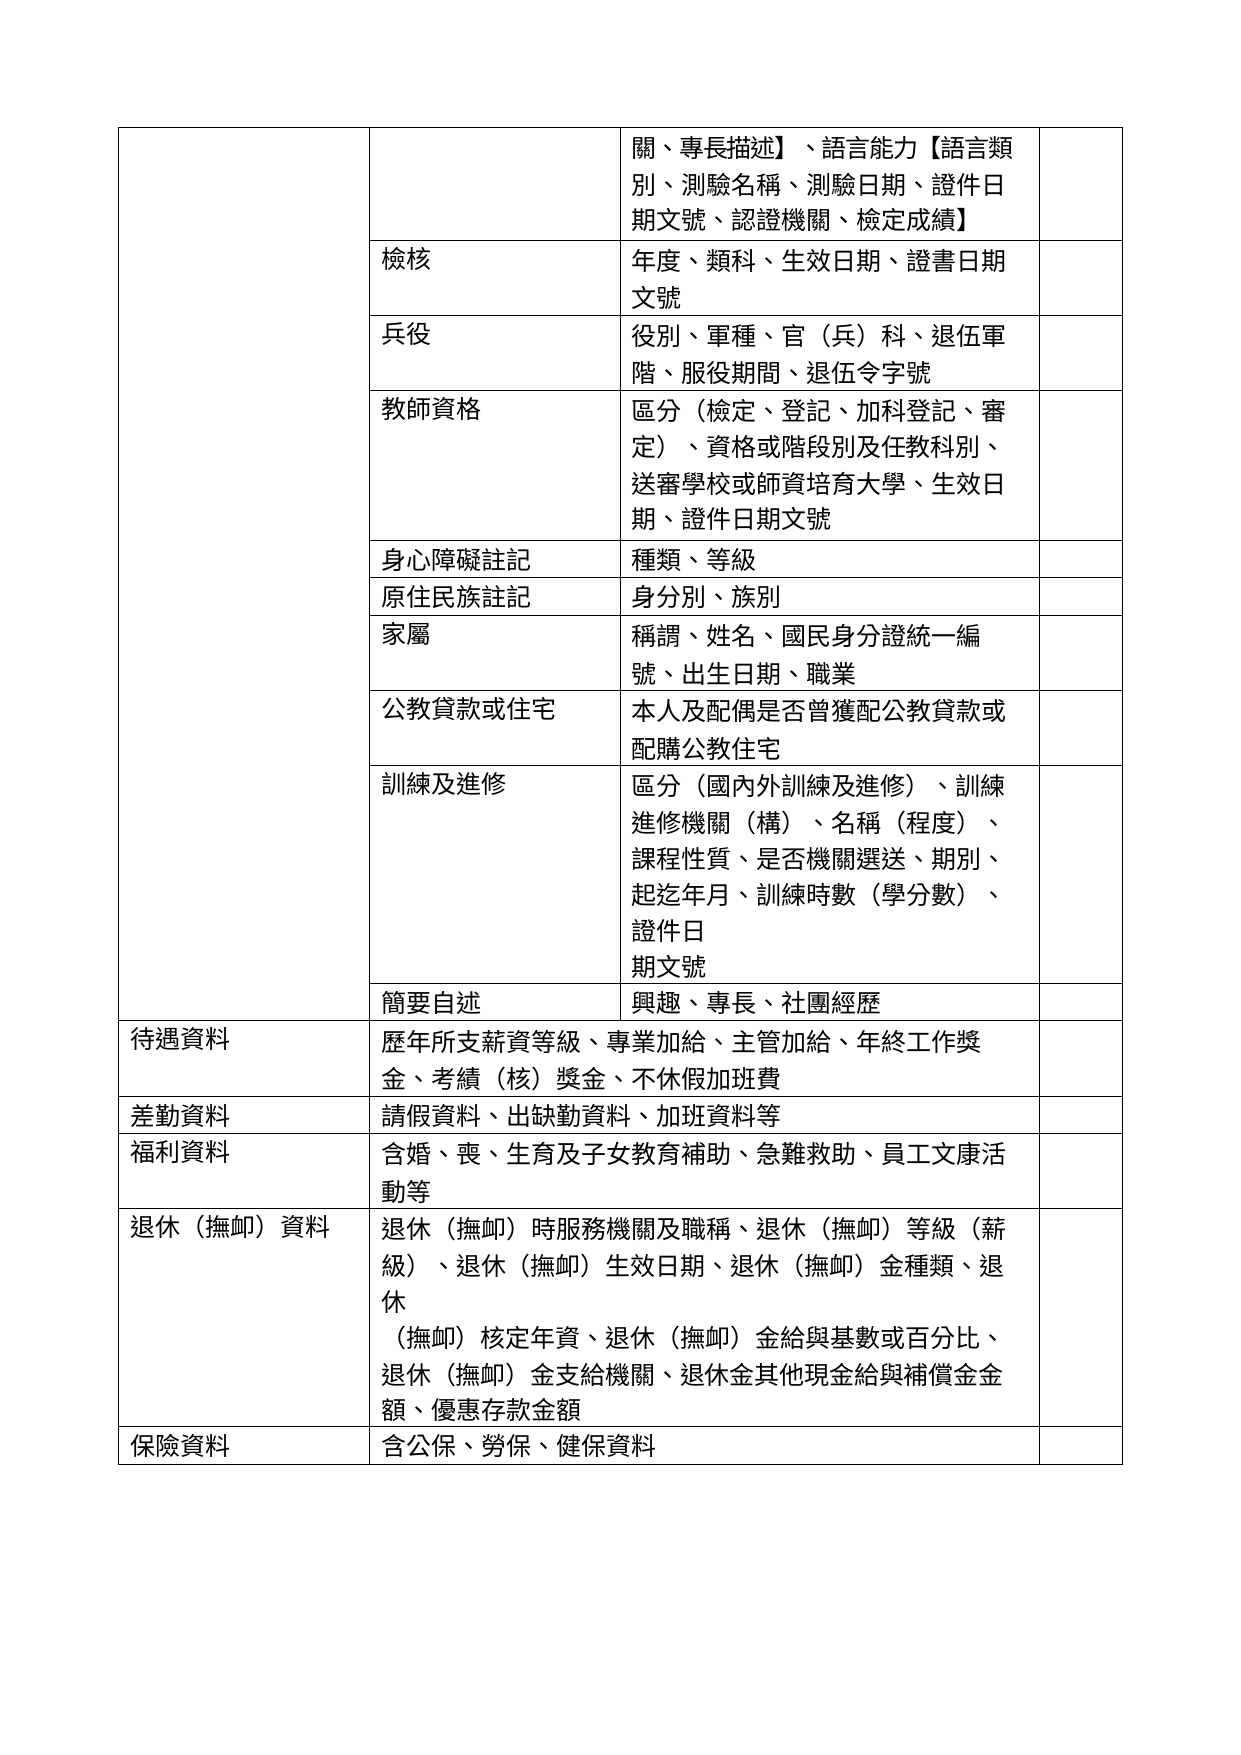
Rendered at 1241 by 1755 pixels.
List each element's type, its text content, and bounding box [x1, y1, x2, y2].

table_cell [1040, 541, 1122, 577]
table_cell [1040, 1427, 1122, 1464]
table_cell 簡要自述 [370, 984, 620, 1020]
table_cell 區分（檢定、登記、加科登記、審定）、資格或階段別及任教科別、送審學校或師資培育大學、生效日 期、證件日期文號 [621, 391, 1039, 540]
table_cell [1040, 391, 1122, 540]
table_cell 身分別、族別 [621, 578, 1039, 614]
table_cell 身心障礙註記 [370, 541, 620, 577]
table_cell 家屬 [370, 616, 620, 690]
table_header [1040, 128, 1122, 240]
table_header [370, 128, 620, 240]
table_cell 稱謂、姓名、國民身分證統一編 號、出生日期、職業 [621, 616, 1039, 690]
table_cell [1040, 1209, 1122, 1426]
table_cell 檢核 [370, 241, 620, 315]
table_cell [1040, 691, 1122, 765]
table_cell 原住民族註記 [370, 578, 620, 614]
table_cell 種類、等級 [621, 541, 1039, 577]
table_cell 請假資料、出缺勤資料、加班資料等 [370, 1097, 1039, 1133]
table_cell 差勤資料 [119, 1097, 369, 1133]
table_cell 退休（撫卹）資料 [119, 1209, 369, 1426]
table_cell [1040, 316, 1122, 390]
table_cell 本人及配偶是否曾獲配公教貸款或 配購公教住宅 [621, 691, 1039, 765]
table_cell 區分（國內外訓練及進修）、訓練進修機關（構）、名稱（程度）、課程性質、是否機關選送、期別、起迄年月、訓練時數（學分數）、證件日 期文號 [621, 766, 1039, 983]
table_cell [1040, 616, 1122, 690]
table_cell 含公保、勞保、健保資料 [370, 1427, 1039, 1464]
table_cell 公教貸款或住宅 [370, 691, 620, 765]
table_cell 福利資料 [119, 1134, 369, 1208]
table_cell 興趣、專長、社團經歷 [621, 984, 1039, 1020]
table_cell [1040, 241, 1122, 315]
table_cell 待遇資料 [119, 1021, 369, 1096]
table_cell 退休（撫卹）時服務機關及職稱、退休（撫卹）等級（薪級）、退休（撫卹）生效日期、退休（撫卹）金種類、退休 （撫卹）核定年資、退休（撫卹）金給與基數或百分比、退休（撫卹）金支給機關、退休金其他現金給與補償金金 額、優惠存款金額 [370, 1209, 1039, 1426]
table_header [119, 128, 369, 1020]
table_header 關、專長描述】、語言能力【語言類別、測驗名稱、測驗日期、證件日 期文號、認證機關、檢定成績】 [621, 128, 1039, 240]
table_cell 歷年所支薪資等級、專業加給、主管加給、年終工作獎 金、考績（核）獎金、不休假加班費 [370, 1021, 1039, 1096]
table_cell 役別、軍種、官（兵）科、退伍軍 階、服役期間、退伍令字號 [621, 316, 1039, 390]
table_cell 含婚、喪、生育及子女教育補助、急難救助、員工文康活 動等 [370, 1134, 1039, 1208]
table_cell 訓練及進修 [370, 766, 620, 983]
table_cell [1040, 984, 1122, 1020]
table_cell [1040, 1021, 1122, 1096]
table_cell [1040, 1134, 1122, 1208]
table_cell 兵役 [370, 316, 620, 390]
table_cell [1040, 766, 1122, 983]
table_cell 保險資料 [119, 1427, 369, 1464]
table_cell [1040, 578, 1122, 614]
table_cell 年度、類科、生效日期、證書日期 文號 [621, 241, 1039, 315]
table_cell 教師資格 [370, 391, 620, 540]
table_cell [1040, 1097, 1122, 1133]
